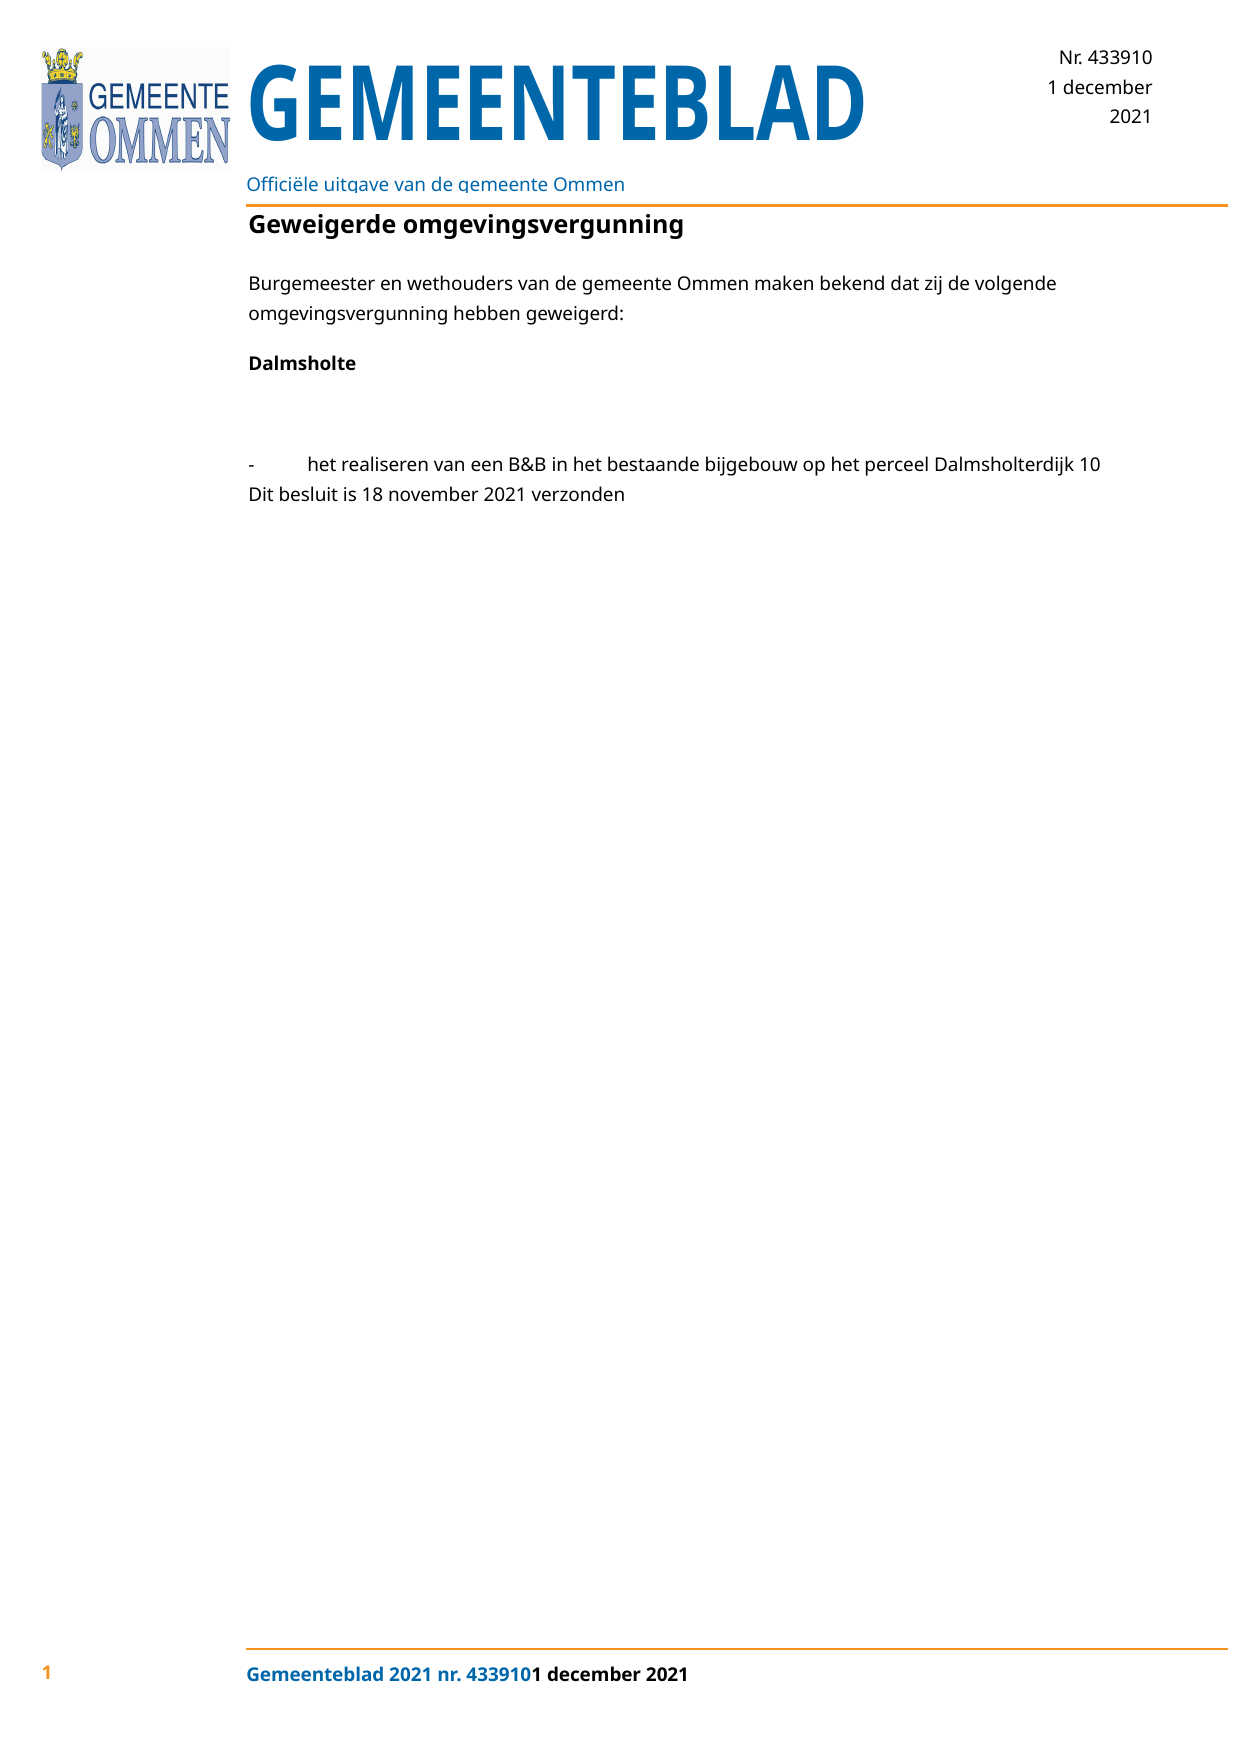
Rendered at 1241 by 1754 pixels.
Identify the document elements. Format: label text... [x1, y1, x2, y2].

text Geweigerde omgevingsvergunning [248, 207, 1152, 241]
picture [41, 47, 231, 172]
text Dit besluit is 18 november 2021 verzonden [248, 481, 1152, 506]
list het realiseren van een B&B in het bestaande bijgebouw op het perceel Dalmsholterdijk 10 [248, 451, 1152, 477]
text Dalmsholte [248, 350, 1152, 376]
text Burgemeester en wethouders van de gemeente Ommen maken bekend dat zij de volgende omgevingsvergunning hebben geweigerd: [248, 270, 1152, 326]
